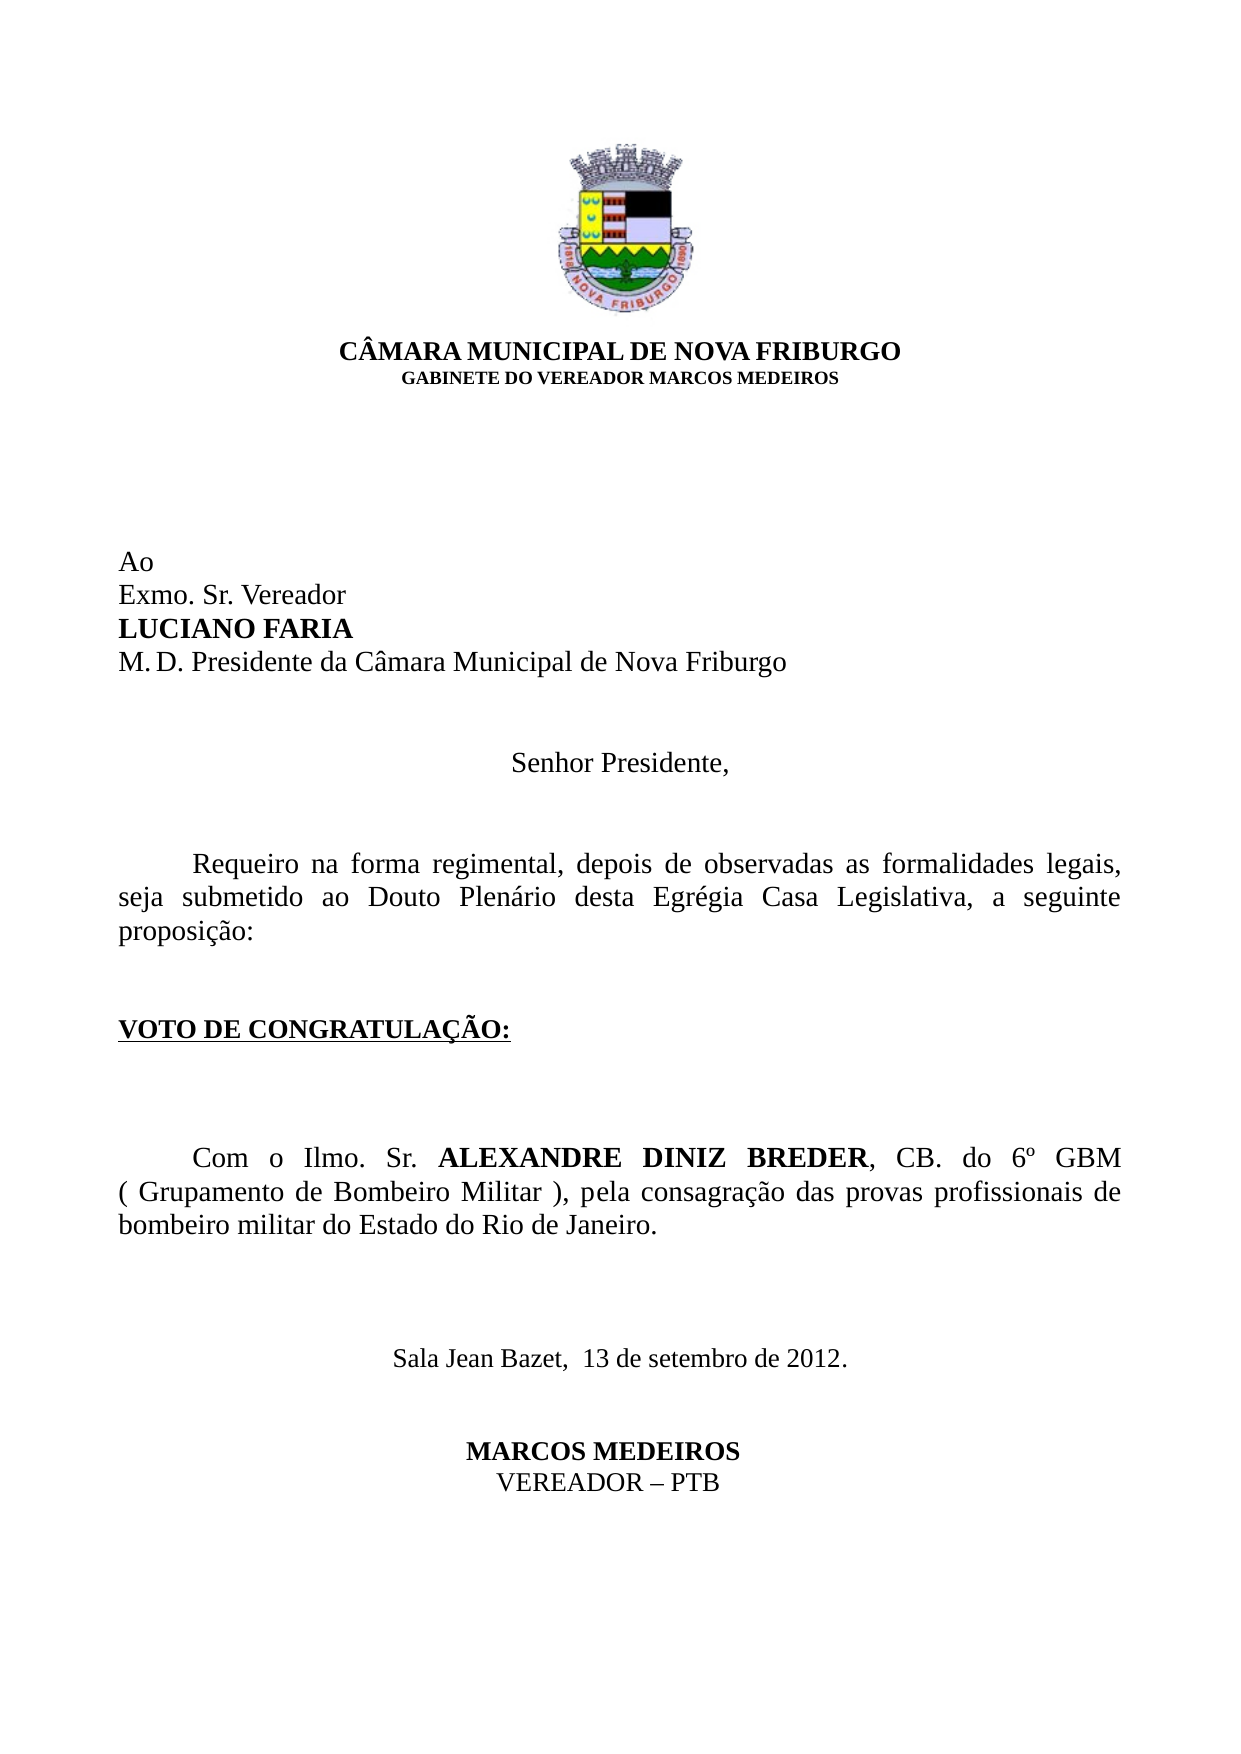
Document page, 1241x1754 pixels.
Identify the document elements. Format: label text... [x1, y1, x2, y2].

text Requeiro na forma regimental, depois de observadas as formalidades legais, seja submetido ao Douto Plenário desta Egrégia Casa Legislativa, a seguinte proposição: [118, 846, 1122, 946]
text VEREADOR – PTB [118, 1466, 1122, 1497]
text Sala Jean Bazet, 13 de setembro de 2012. [118, 1342, 1122, 1373]
picture [537, 127, 703, 327]
text Ao [118, 544, 1122, 577]
text MARCOS MEDEIROS [118, 1435, 1122, 1466]
text CÂMARA MUNICIPAL DE NOVA FRIBURGO [118, 335, 1122, 367]
text Senhor Presidente, [118, 745, 1122, 779]
text Com o Ilmo. Sr. ALEXANDRE DINIZ BREDER, CB. do 6º GBM ( Grupamento de Bombeiro Militar ), pela consagração das provas profissionais de bombeiro militar do Estado do Rio de Janeiro. [118, 1140, 1122, 1241]
text GABINETE DO VEREADOR MARCOS MEDEIROS [118, 367, 1122, 388]
text Exmo. Sr. Vereador [118, 577, 1122, 611]
list D. Presidente da Câmara Municipal de Nova Friburgo [118, 644, 1122, 678]
text VOTO DE CONGRATULAÇÃO: [118, 1013, 1122, 1044]
text LUCIANO FARIA [118, 611, 1122, 644]
